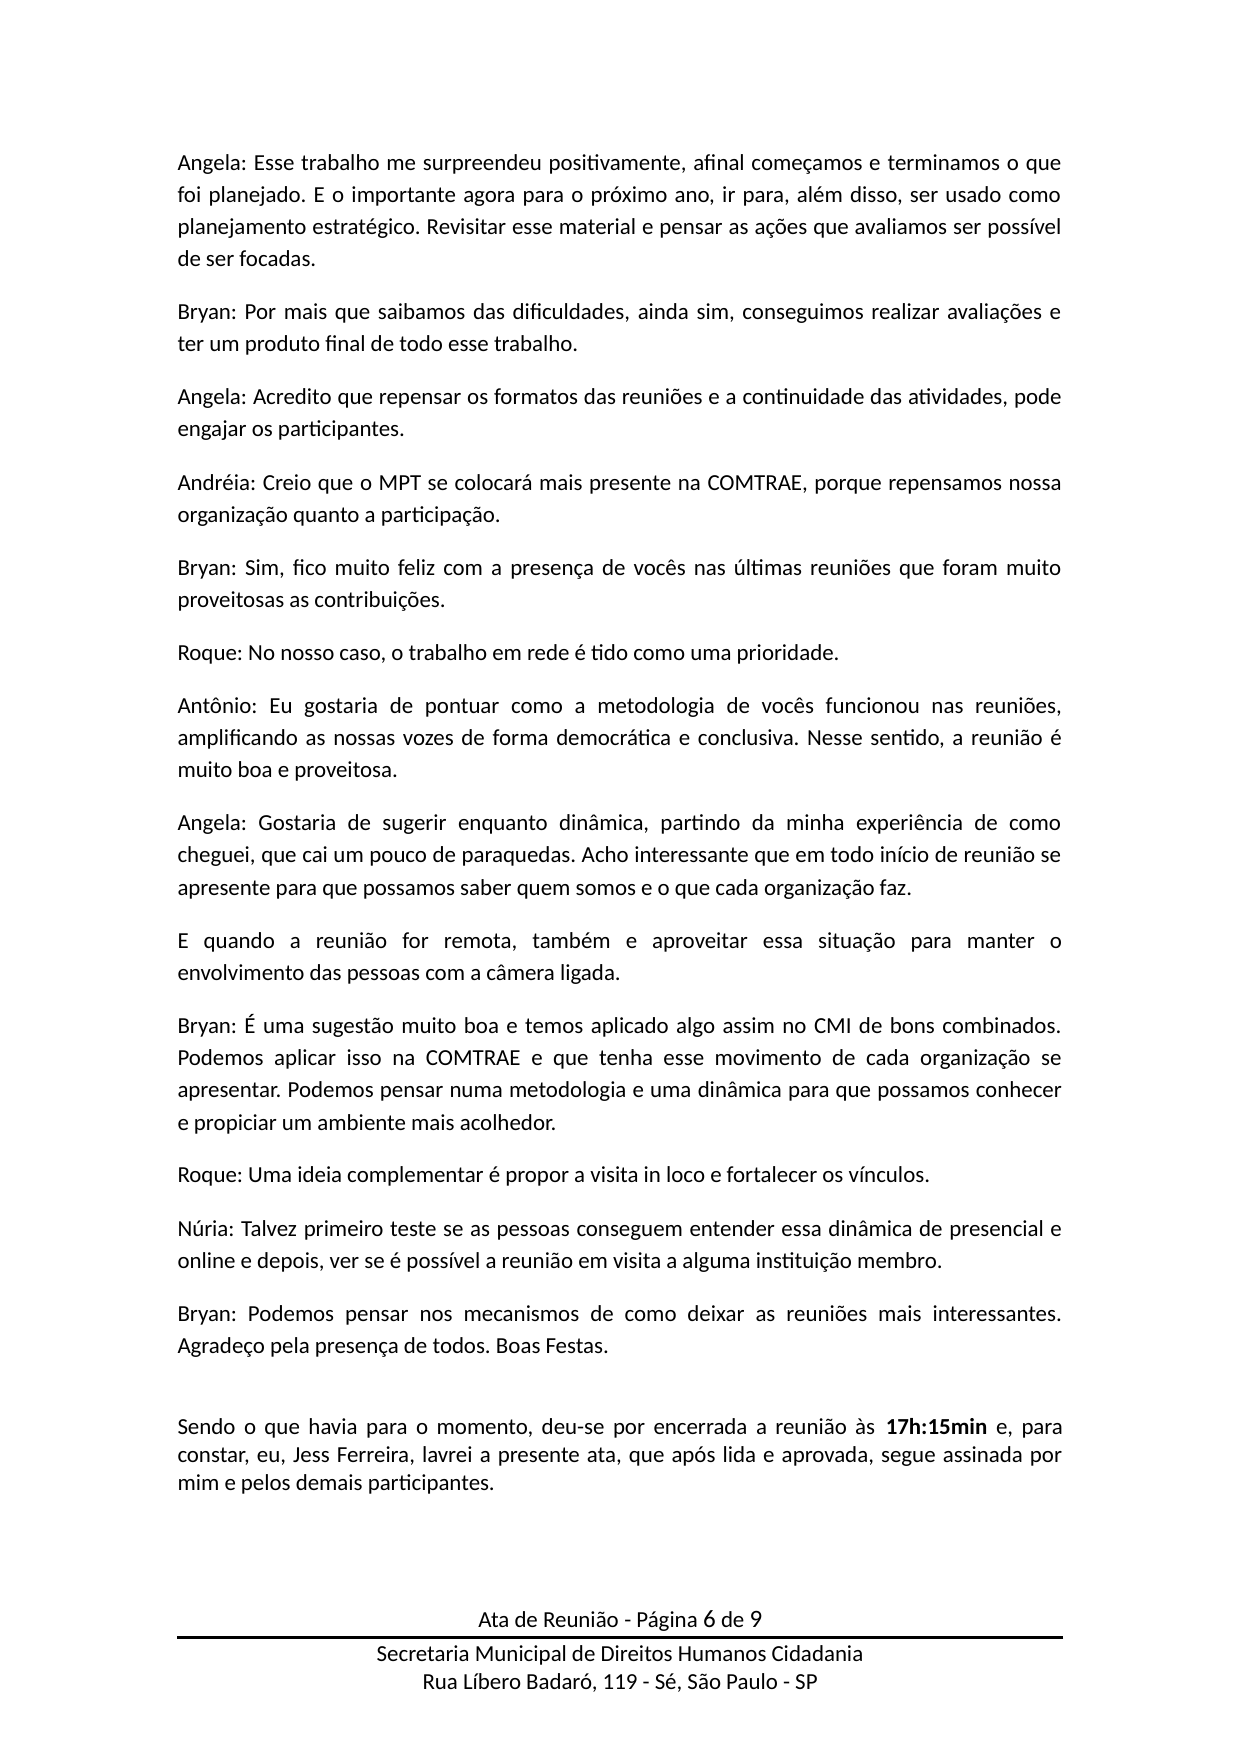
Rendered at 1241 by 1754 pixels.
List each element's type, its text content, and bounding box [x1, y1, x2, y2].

text Bryan: Podemos pensar nos mecanismos de como deixar as reuniões mais interessantes. Agradeço pela presença de todos. Boas Festas. [177, 1299, 1063, 1359]
text Andréia: Creio que o MPT se colocará mais presente na COMTRAE, porque repensamos nossa organização quanto a participação. [177, 468, 1063, 528]
text E quando a reunião for remota, também e aproveitar essa situação para manter o envolvimento das pessoas com a câmera ligada. [177, 926, 1063, 986]
text Roque: Uma ideia complementar é propor a visita in loco e fortalecer os vínculos. [177, 1161, 1063, 1189]
text Sendo o que havia para o momento, deu-se por encerrada a reunião às 17h:15min e, para constar, eu, Jess Ferreira, lavrei a presente ata, que após lida e aprovada, segue assinada por mim e pelos demais participantes. [177, 1412, 1063, 1496]
text Bryan: É uma sugestão muito boa e temos aplicado algo assim no CMI de bons combinados. Podemos aplicar isso na COMTRAE e que tenha esse movimento de cada organização se apresentar. Podemos pensar numa metodologia e uma dinâmica para que possamos conhecer e propiciar um ambiente mais acolhedor. [177, 1011, 1063, 1136]
text Angela: Esse trabalho me surpreendeu positivamente, afinal começamos e terminamos o que foi planejado. E o importante agora para o próximo ano, ir para, além disso, ser usado como planejamento estratégico. Revisitar esse material e pensar as ações que avaliamos ser possível de ser focadas. [177, 148, 1063, 272]
text Roque: No nosso caso, o trabalho em rede é tido como uma prioridade. [177, 638, 1063, 666]
text Bryan: Por mais que saibamos das dificuldades, ainda sim, conseguimos realizar avaliações e ter um produto final de todo esse trabalho. [177, 297, 1063, 357]
text Núria: Talvez primeiro teste se as pessoas conseguem entender essa dinâmica de presencial e online e depois, ver se é possível a reunião em visita a alguma instituição membro. [177, 1214, 1063, 1274]
text Angela: Gostaria de sugerir enquanto dinâmica, partindo da minha experiência de como cheguei, que cai um pouco de paraquedas. Acho interessante que em todo início de reunião se apresente para que possamos saber quem somos e o que cada organização faz. [177, 808, 1063, 901]
text Bryan: Sim, fico muito feliz com a presença de vocês nas últimas reuniões que foram muito proveitosas as contribuições. [177, 553, 1063, 613]
text Angela: Acredito que repensar os formatos das reuniões e a continuidade das atividades, pode engajar os participantes. [177, 382, 1063, 443]
text Antônio: Eu gostaria de pontuar como a metodologia de vocês funcionou nas reuniões, amplificando as nossas vozes de forma democrática e conclusiva. Nesse sentido, a reunião é muito boa e proveitosa. [177, 691, 1063, 783]
